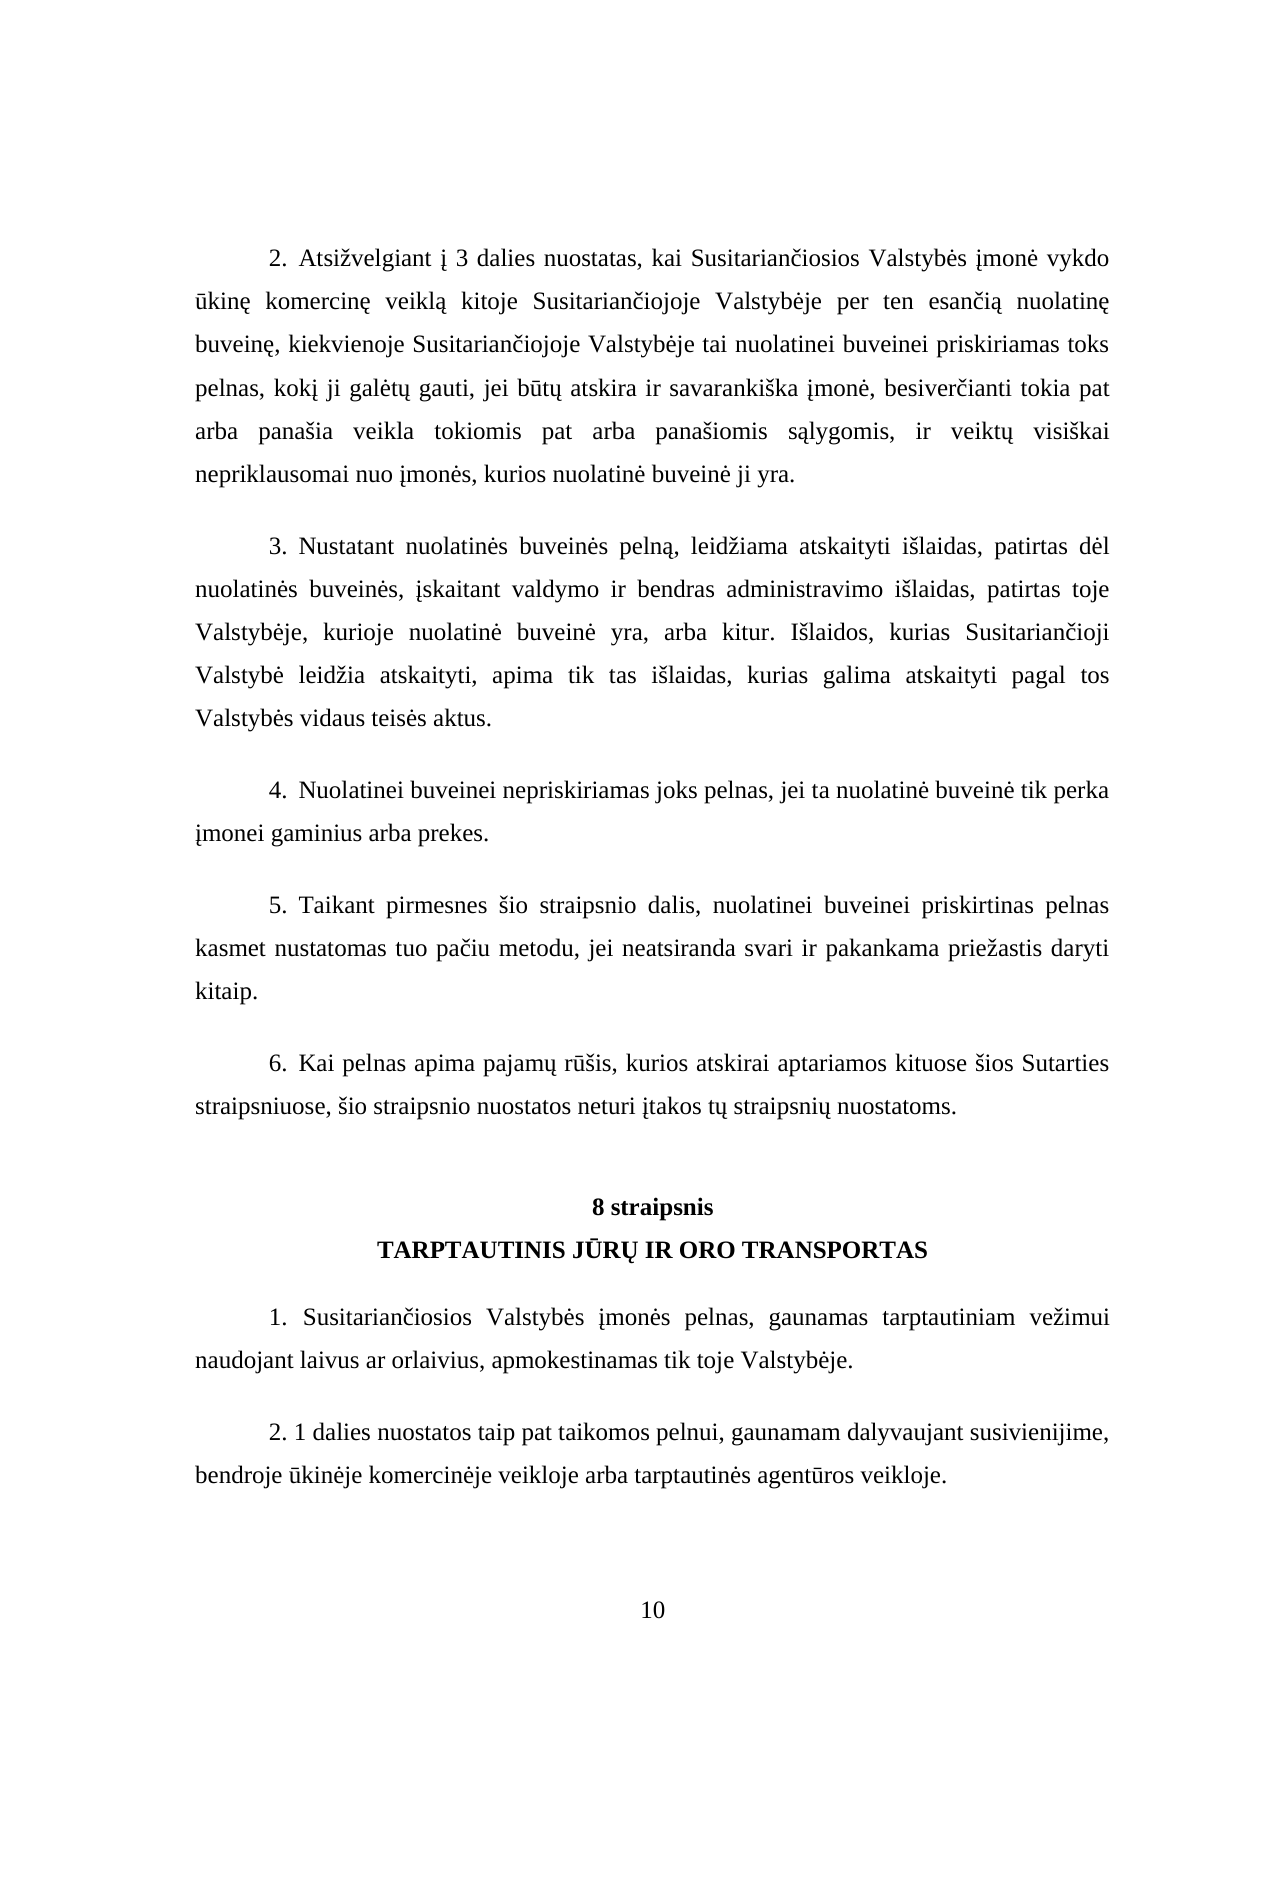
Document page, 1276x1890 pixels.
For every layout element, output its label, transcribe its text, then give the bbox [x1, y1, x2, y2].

subtitle TARPTAUTINIS JŪRŲ IR ORO TRANSPORTAS [195, 1235, 1110, 1264]
text 5. Taikant pirmesnes šio straipsnio dalis, nuolatinei buveinei priskirtinas pelnas kasmet nustatomas tuo pačiu metodu, jei neatsiranda svari ir pakankama priežastis daryti kitaip. [195, 890, 1110, 1005]
text 1. Susitariančiosios Valstybės įmonės pelnas, gaunamas tarptautiniam vežimui naudojant laivus ar orlaivius, apmokestinamas tik toje Valstybėje. [195, 1302, 1110, 1374]
text 2. 1 dalies nuostatos taip pat taikomos pelnui, gaunamam dalyvaujant susivienijime, bendroje ūkinėje komercinėje veikloje arba tarptautinės agentūros veikloje. [195, 1417, 1110, 1489]
text 6. Kai pelnas apima pajamų rūšis, kurios atskirai aptariamos kituose šios Sutarties straipsniuose, šio straipsnio nuostatos neturi įtakos tų straipsnių nuostatoms. [195, 1048, 1110, 1120]
text 8 straipsnis [195, 1192, 1110, 1221]
text 3. Nustatant nuolatinės buveinės pelną, leidžiama atskaityti išlaidas, patirtas dėl nuolatinės buveinės, įskaitant valdymo ir bendras administravimo išlaidas, patirtas toje Valstybėje, kurioje nuolatinė buveinė yra, arba kitur. Išlaidos, kurias Susitariančioji Valstybė leidžia atskaityti, apima tik tas išlaidas, kurias galima atskaityti pagal tos Valstybės vidaus teisės aktus. [195, 531, 1110, 732]
text 4. Nuolatinei buveinei nepriskiriamas joks pelnas, jei ta nuolatinė buveinė tik perka įmonei gaminius arba prekes. [195, 775, 1110, 847]
text 2. Atsižvelgiant į 3 dalies nuostatas, kai Susitariančiosios Valstybės įmonė vykdo ūkinę komercinę veiklą kitoje Susitariančiojoje Valstybėje per ten esančią nuolatinę buveinę, kiekvienoje Susitariančiojoje Valstybėje tai nuolatinei buveinei priskiriamas toks pelnas, kokį ji galėtų gauti, jei būtų atskira ir savarankiška įmonė, besiverčianti tokia pat arba panašia veikla tokiomis pat arba panašiomis sąlygomis, ir veiktų visiškai nepriklausomai nuo įmonės, kurios nuolatinė buveinė ji yra. [195, 243, 1110, 488]
